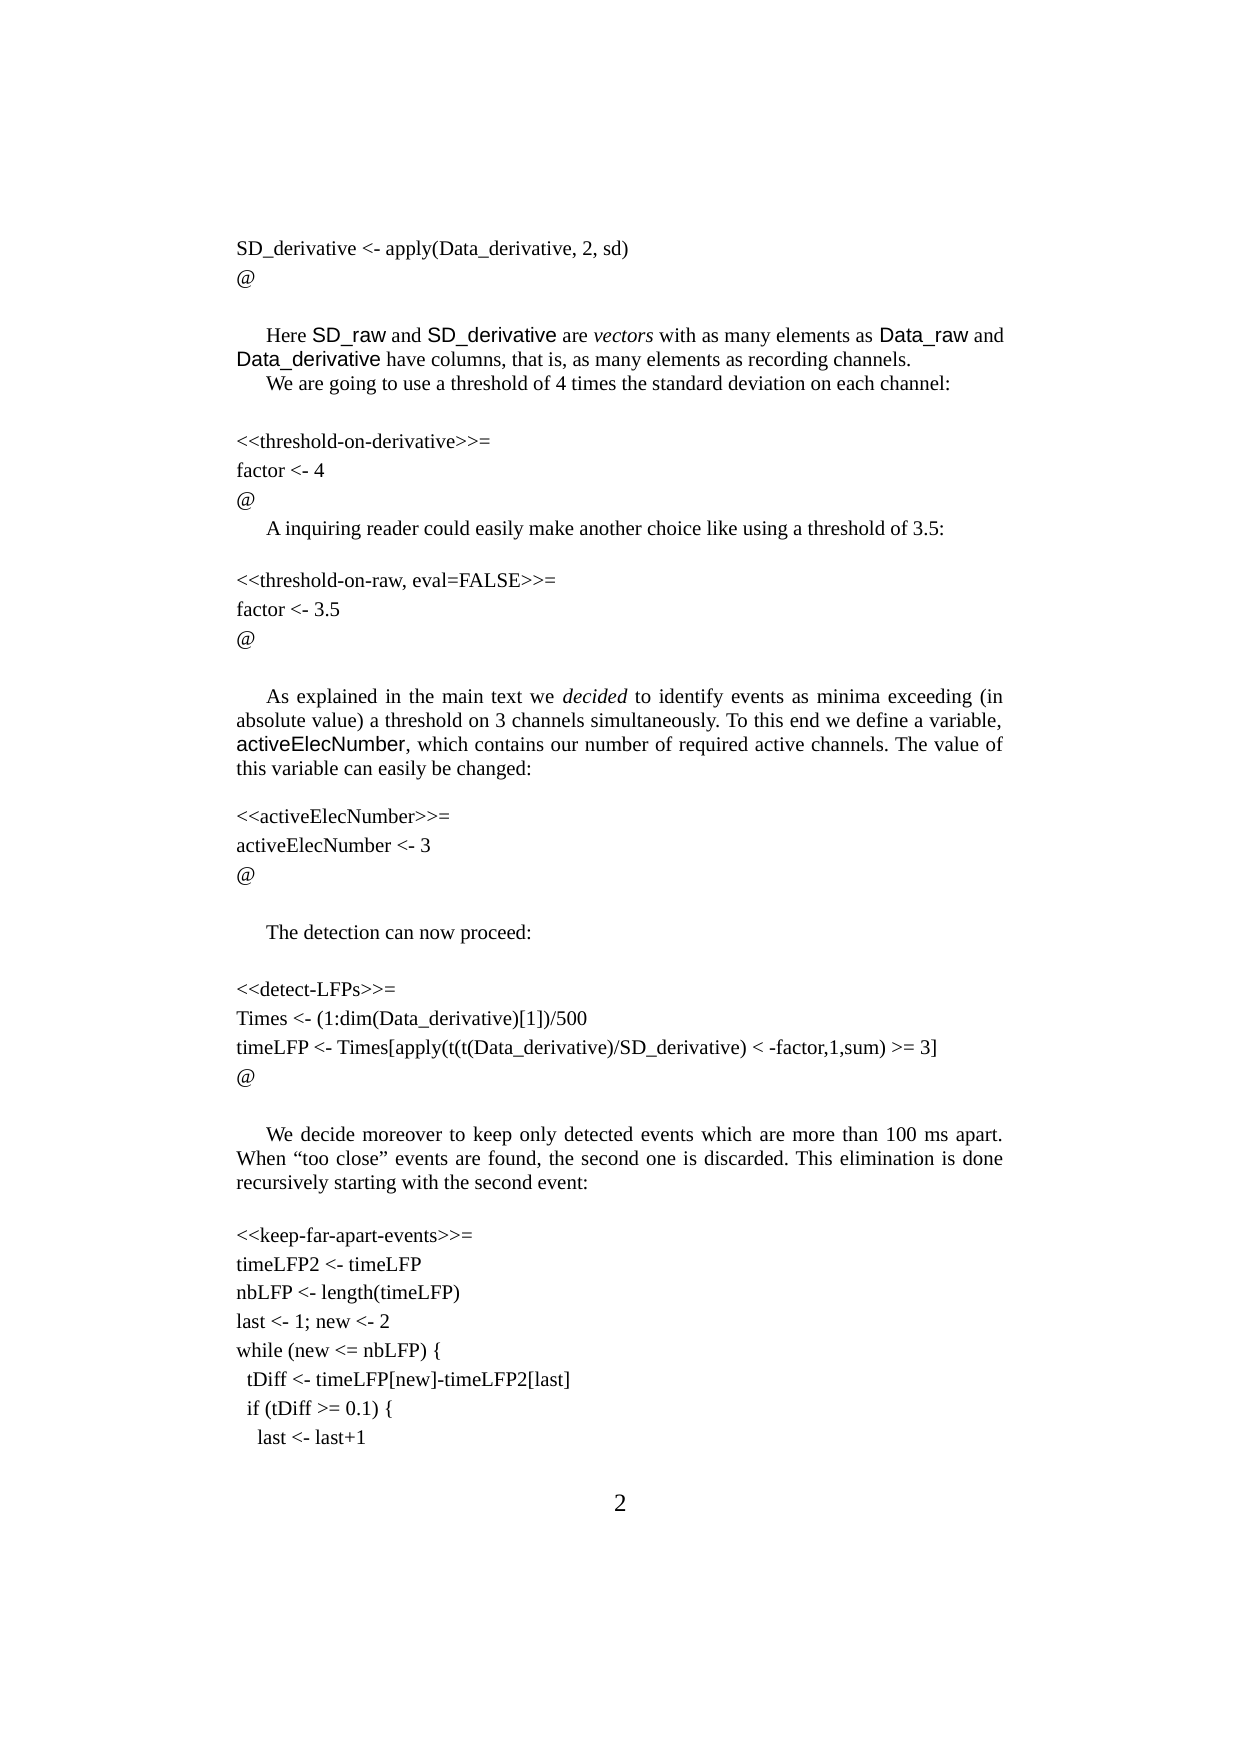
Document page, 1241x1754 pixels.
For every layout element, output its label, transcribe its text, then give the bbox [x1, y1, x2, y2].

text factor <- 3.5 [236, 597, 1004, 621]
text As explained in the main text we decided to identify events as minima exceeding (in absolute value) a threshold on 3 channels simultaneously. To this end we define a variable, activeElecNumber, which contains our number of required active channels. The value of this variable can easily be changed: [236, 684, 1004, 780]
text <<detect-LFPs>>= [236, 977, 1004, 1001]
text last <- 1; new <- 2 [236, 1309, 1004, 1333]
text if (tDiff >= 0.1) { [236, 1396, 1004, 1420]
text @ [236, 626, 1004, 650]
text factor <- 4 [236, 458, 1004, 482]
text A inquiring reader could easily make another choice like using a threshold of 3.5: [236, 515, 1004, 539]
text We are going to use a threshold of 4 times the standard deviation on each channel: [236, 371, 1004, 395]
text while (new <= nbLFP) { [236, 1338, 1004, 1362]
text tDiff <- timeLFP[new]-timeLFP2[last] [236, 1367, 1004, 1391]
text activeElecNumber <- 3 [236, 833, 1004, 857]
text nbLFP <- length(timeLFP) [236, 1280, 1004, 1304]
text @ [236, 487, 1004, 511]
text Here SD_raw and SD_derivative are vectors with as many elements as Data_raw and Data_derivative have columns, that is, as many elements as recording channels. [236, 323, 1004, 371]
text Times <- (1:dim(Data_derivative)[1])/500 [236, 1006, 1004, 1030]
text <<keep-far-apart-events>>= [236, 1223, 1004, 1247]
text SD_derivative <- apply(Data_derivative, 2, sd) [236, 236, 1004, 260]
text timeLFP2 <- timeLFP [236, 1251, 1004, 1276]
text @ [236, 265, 1004, 289]
text The detection can now proceed: [236, 919, 1004, 944]
text timeLFP <- Times[apply(t(t(Data_derivative)/SD_derivative) < -factor,1,sum) >= 3] [236, 1035, 1004, 1059]
text <<activeElecNumber>>= [236, 804, 1004, 828]
text @ [236, 1064, 1004, 1088]
text @ [236, 862, 1004, 886]
text We decide moreover to keep only detected events which are more than 100 ms apart. When “too close” events are found, the second one is discarded. This elimination is done recursively starting with the second event: [236, 1122, 1004, 1194]
text <<threshold-on-raw, eval=FALSE>>= [236, 568, 1004, 592]
text last <- last+1 [236, 1424, 1004, 1449]
text <<threshold-on-derivative>>= [236, 429, 1004, 453]
